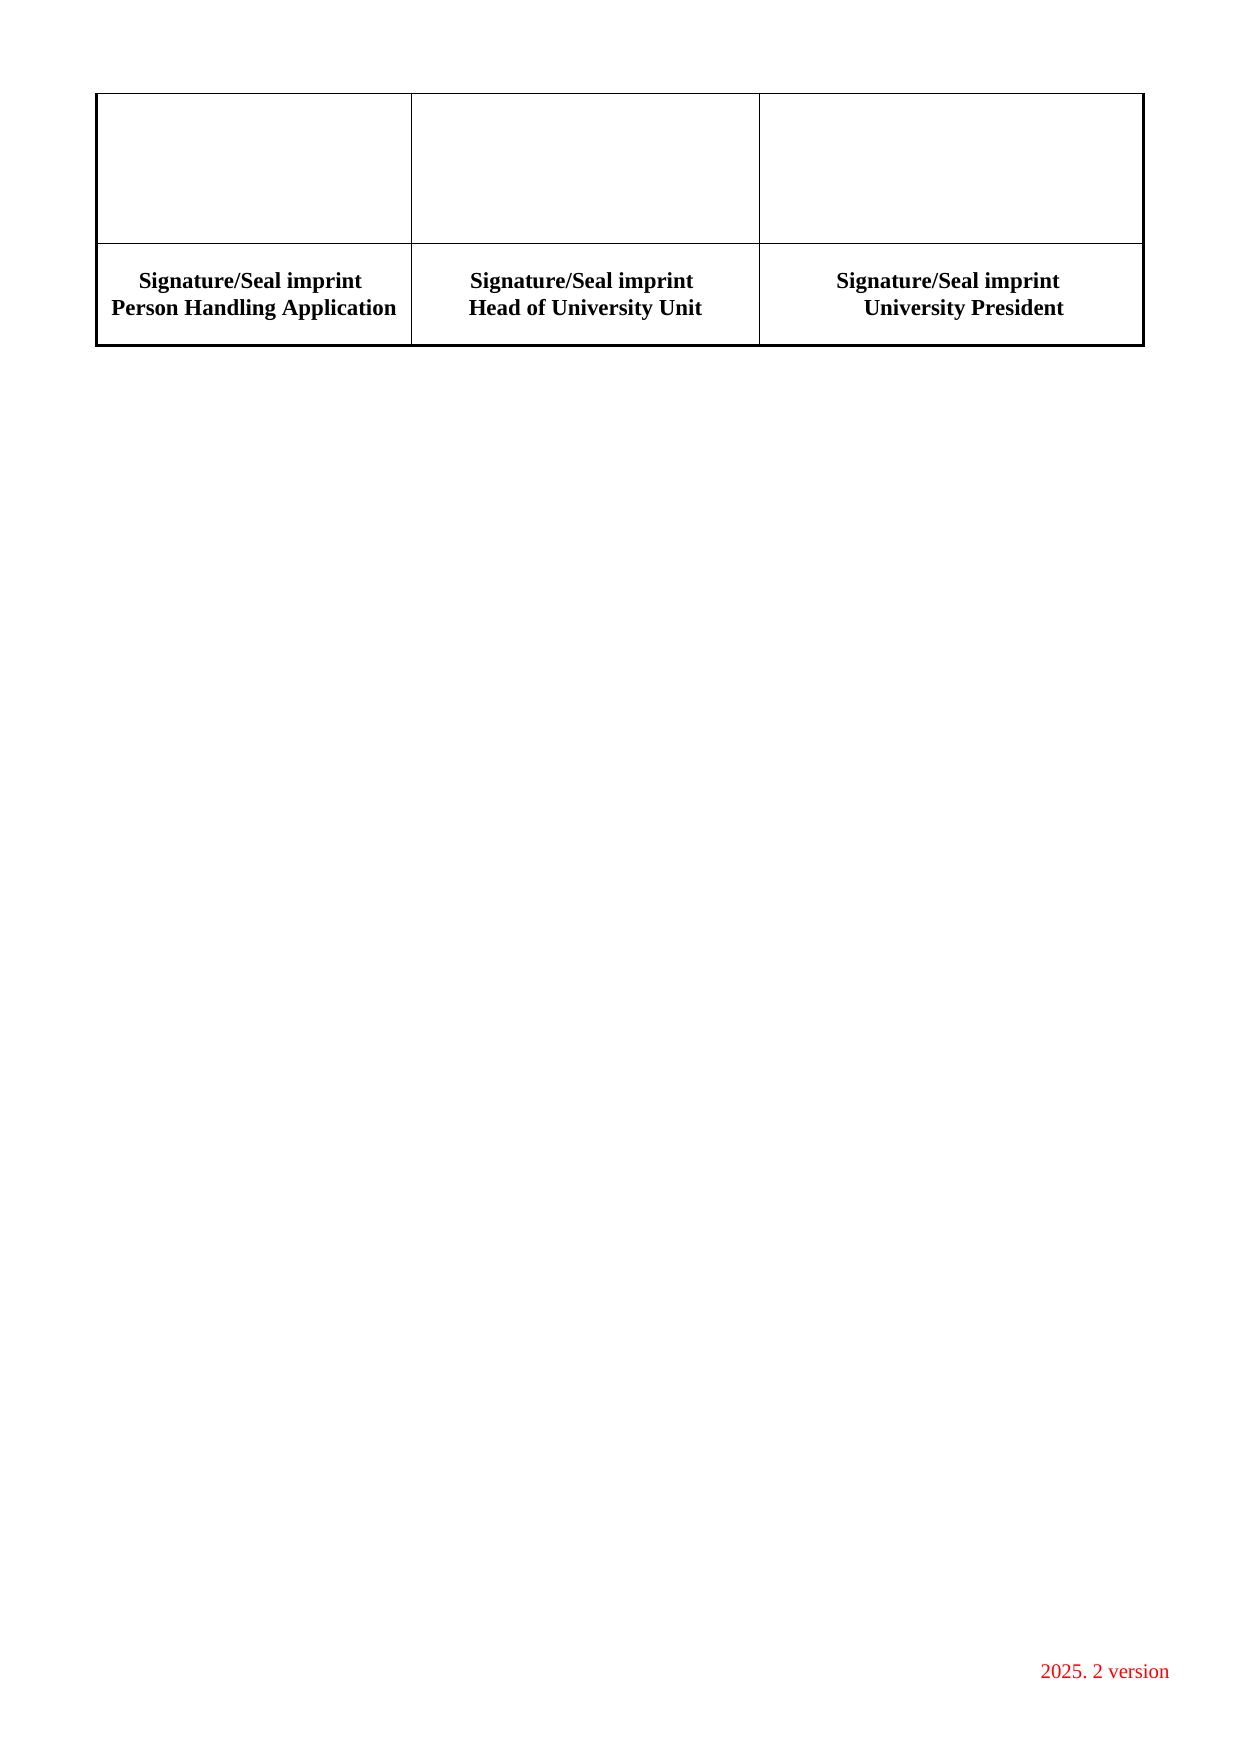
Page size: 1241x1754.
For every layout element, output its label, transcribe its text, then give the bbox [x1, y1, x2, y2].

table_cell Signature/Seal imprint University President [760, 244, 1142, 344]
table_cell Signature/Seal imprint Head of University Unit [412, 244, 759, 344]
table_cell [760, 94, 1142, 242]
table_cell [412, 94, 759, 242]
table_cell [98, 94, 411, 242]
table_cell Signature/Seal imprint Person Handling Application [98, 244, 411, 344]
